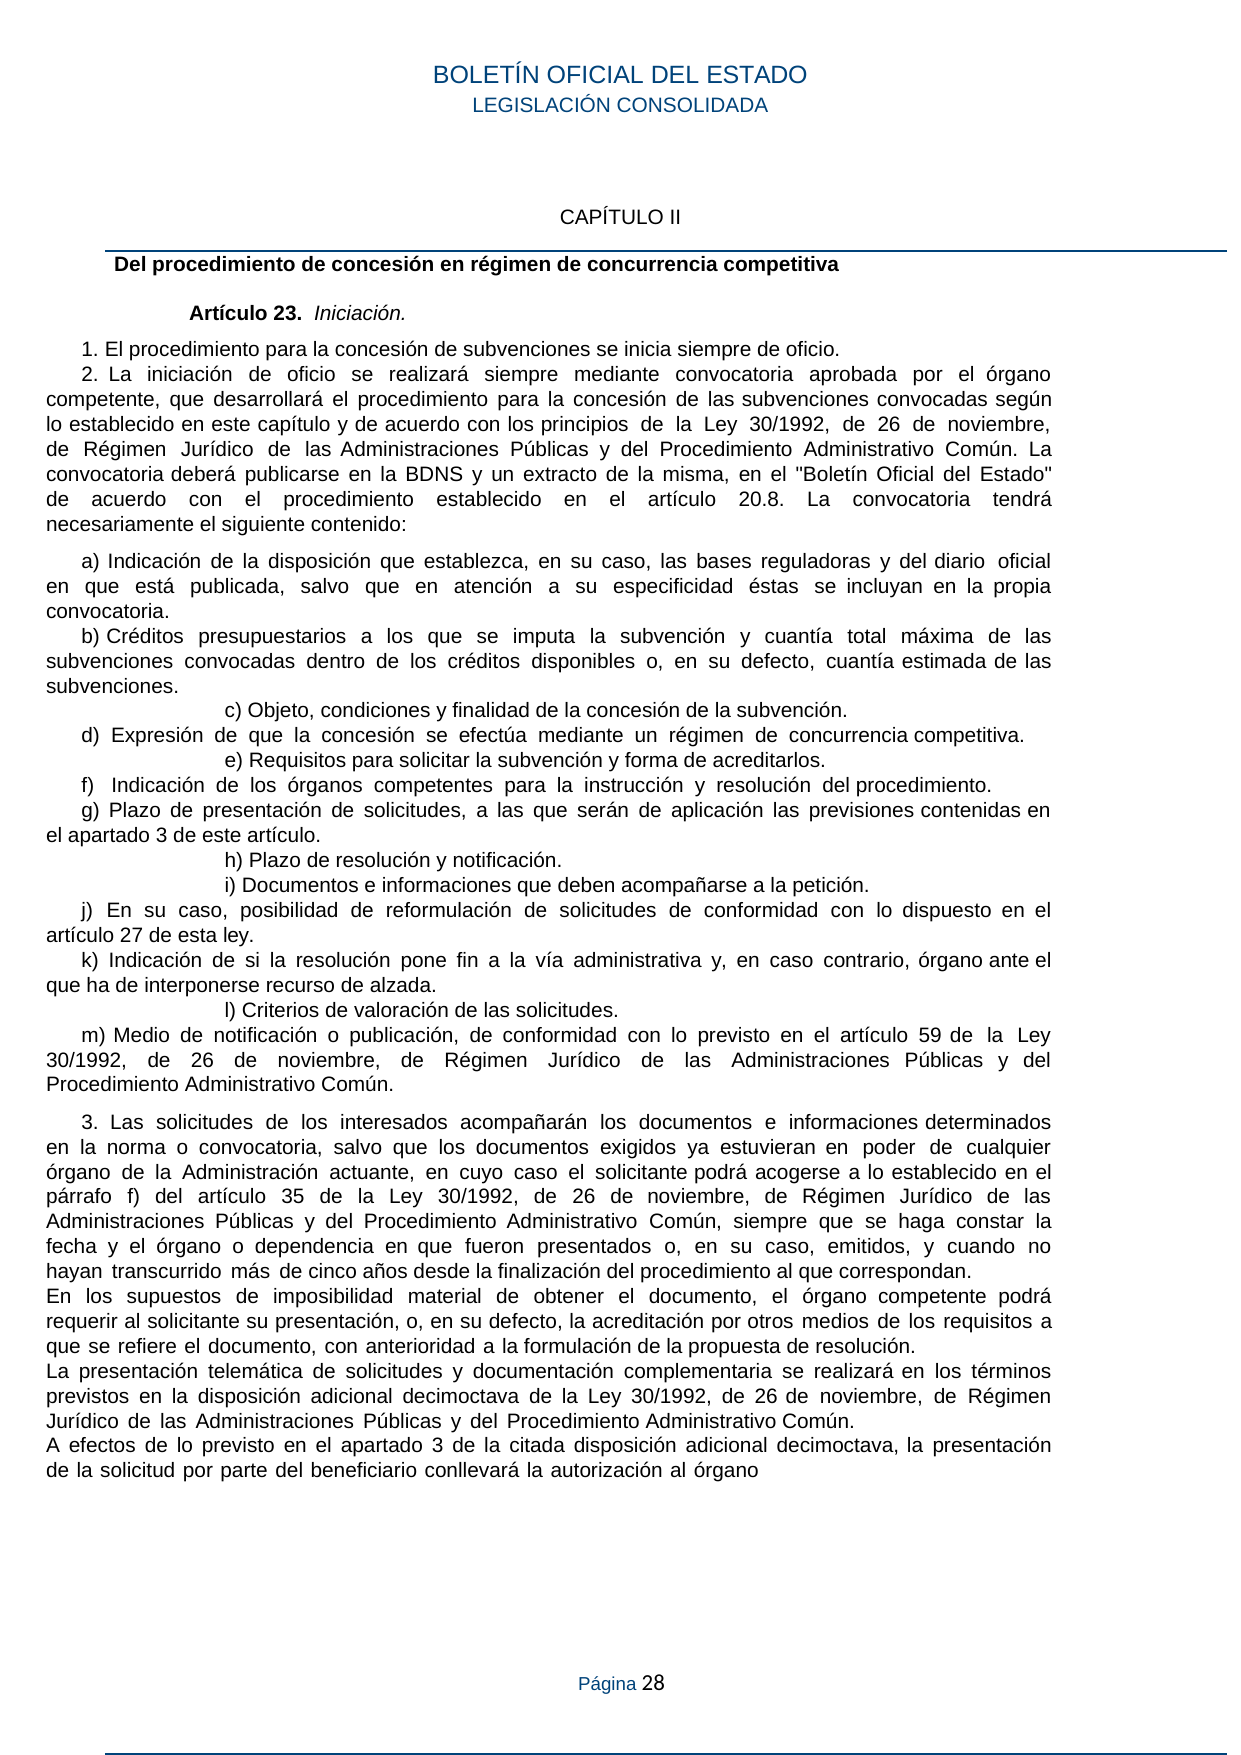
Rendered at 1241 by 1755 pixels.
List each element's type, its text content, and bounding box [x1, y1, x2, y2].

list Criterios de valoración de las solicitudes. [224, 997, 1195, 1021]
list Indicación de si la resolución pone fin a la vía administrativa y, en caso contrario, órgano ante el que ha de interponerse recurso de alzada. [46, 948, 1052, 997]
list Indicación de los órganos competentes para la instrucción y resolución del procedimiento. [46, 773, 1052, 797]
list Expresión de que la concesión se efectúa mediante un régimen de concurrencia competitiva. [46, 723, 1052, 747]
text A efectos de lo previsto en el apartado 3 de la citada disposición adicional decimoctava, la presentación de la solicitud por parte del beneficiario conllevará la autorización al órgano [46, 1433, 1052, 1482]
list Plazo de resolución y notificación. [224, 848, 1195, 872]
list Documentos e informaciones que deben acompañarse a la petición. [224, 873, 1195, 897]
list Medio de notificación o publicación, de conformidad con lo previsto en el artículo 59 de la Ley 30/1992, de 26 de noviembre, de Régimen Jurídico de las Administraciones Públicas y del Procedimiento Administrativo Común. [46, 1022, 1052, 1096]
list Indicación de la disposición que establezca, en su caso, las bases reguladoras y del diario oficial en que está publicada, salvo que en atención a su especificidad éstas se incluyan en la propia convocatoria. [46, 549, 1052, 623]
list Créditos presupuestarios a los que se imputa la subvención y cuantía total máxima de las subvenciones convocadas dentro de los créditos disponibles o, en su defecto, cuantía estimada de las subvenciones. [46, 624, 1052, 697]
list El procedimiento para la concesión de subvenciones se inicia siempre de oficio. [46, 337, 1195, 361]
text CAPÍTULO II [46, 205, 1195, 229]
text La presentación telemática de solicitudes y documentación complementaria se realizará en los términos previstos en la disposición adicional decimoctava de la Ley 30/1992, de 26 de noviembre, de Régimen Jurídico de las Administraciones Públicas y del Procedimiento Administrativo Común. [46, 1359, 1052, 1432]
list En su caso, posibilidad de reformulación de solicitudes de conformidad con lo dispuesto en el artículo 27 de esta ley. [46, 898, 1052, 947]
list Requisitos para solicitar la subvención y forma de acreditarlos. [224, 748, 1195, 772]
text Artículo 23. Iniciación. [189, 300, 1195, 324]
subtitle Del procedimiento de concesión en régimen de concurrencia competitiva [46, 242, 1195, 276]
list La iniciación de oficio se realizará siempre mediante convocatoria aprobada por el órgano competente, que desarrollará el procedimiento para la concesión de las subvenciones convocadas según lo establecido en este capítulo y de acuerdo con los principios de la Ley 30/1992, de 26 de noviembre, de Régimen Jurídico de las Administraciones Públicas y del Procedimiento Administrativo Común. La convocatoria deberá publicarse en la BDNS y un extracto de la misma, en el "Boletín Oficial del Estado" de acuerdo con el procedimiento establecido en el artículo 20.8. La convocatoria tendrá necesariamente el siguiente contenido: [46, 362, 1052, 536]
list Plazo de presentación de solicitudes, a las que serán de aplicación las previsiones contenidas en el apartado 3 de este artículo. [46, 798, 1052, 847]
list Las solicitudes de los interesados acompañarán los documentos e informaciones determinados en la norma o convocatoria, salvo que los documentos exigidos ya estuvieran en poder de cualquier órgano de la Administración actuante, en cuyo caso el solicitante podrá acogerse a lo establecido en el párrafo f) del artículo 35 de la Ley 30/1992, de 26 de noviembre, de Régimen Jurídico de las Administraciones Públicas y del Procedimiento Administrativo Común, siempre que se haga constar la fecha y el órgano o dependencia en que fueron presentados o, en su caso, emitidos, y cuando no hayan transcurrido más de cinco años desde la finalización del procedimiento al que correspondan. [46, 1110, 1052, 1283]
list Objeto, condiciones y finalidad de la concesión de la subvención. [224, 698, 1195, 722]
text En los supuestos de imposibilidad material de obtener el documento, el órgano competente podrá requerir al solicitante su presentación, o, en su defecto, la acreditación por otros medios de los requisitos a que se refiere el documento, con anterioridad a la formulación de la propuesta de resolución. [46, 1284, 1052, 1358]
